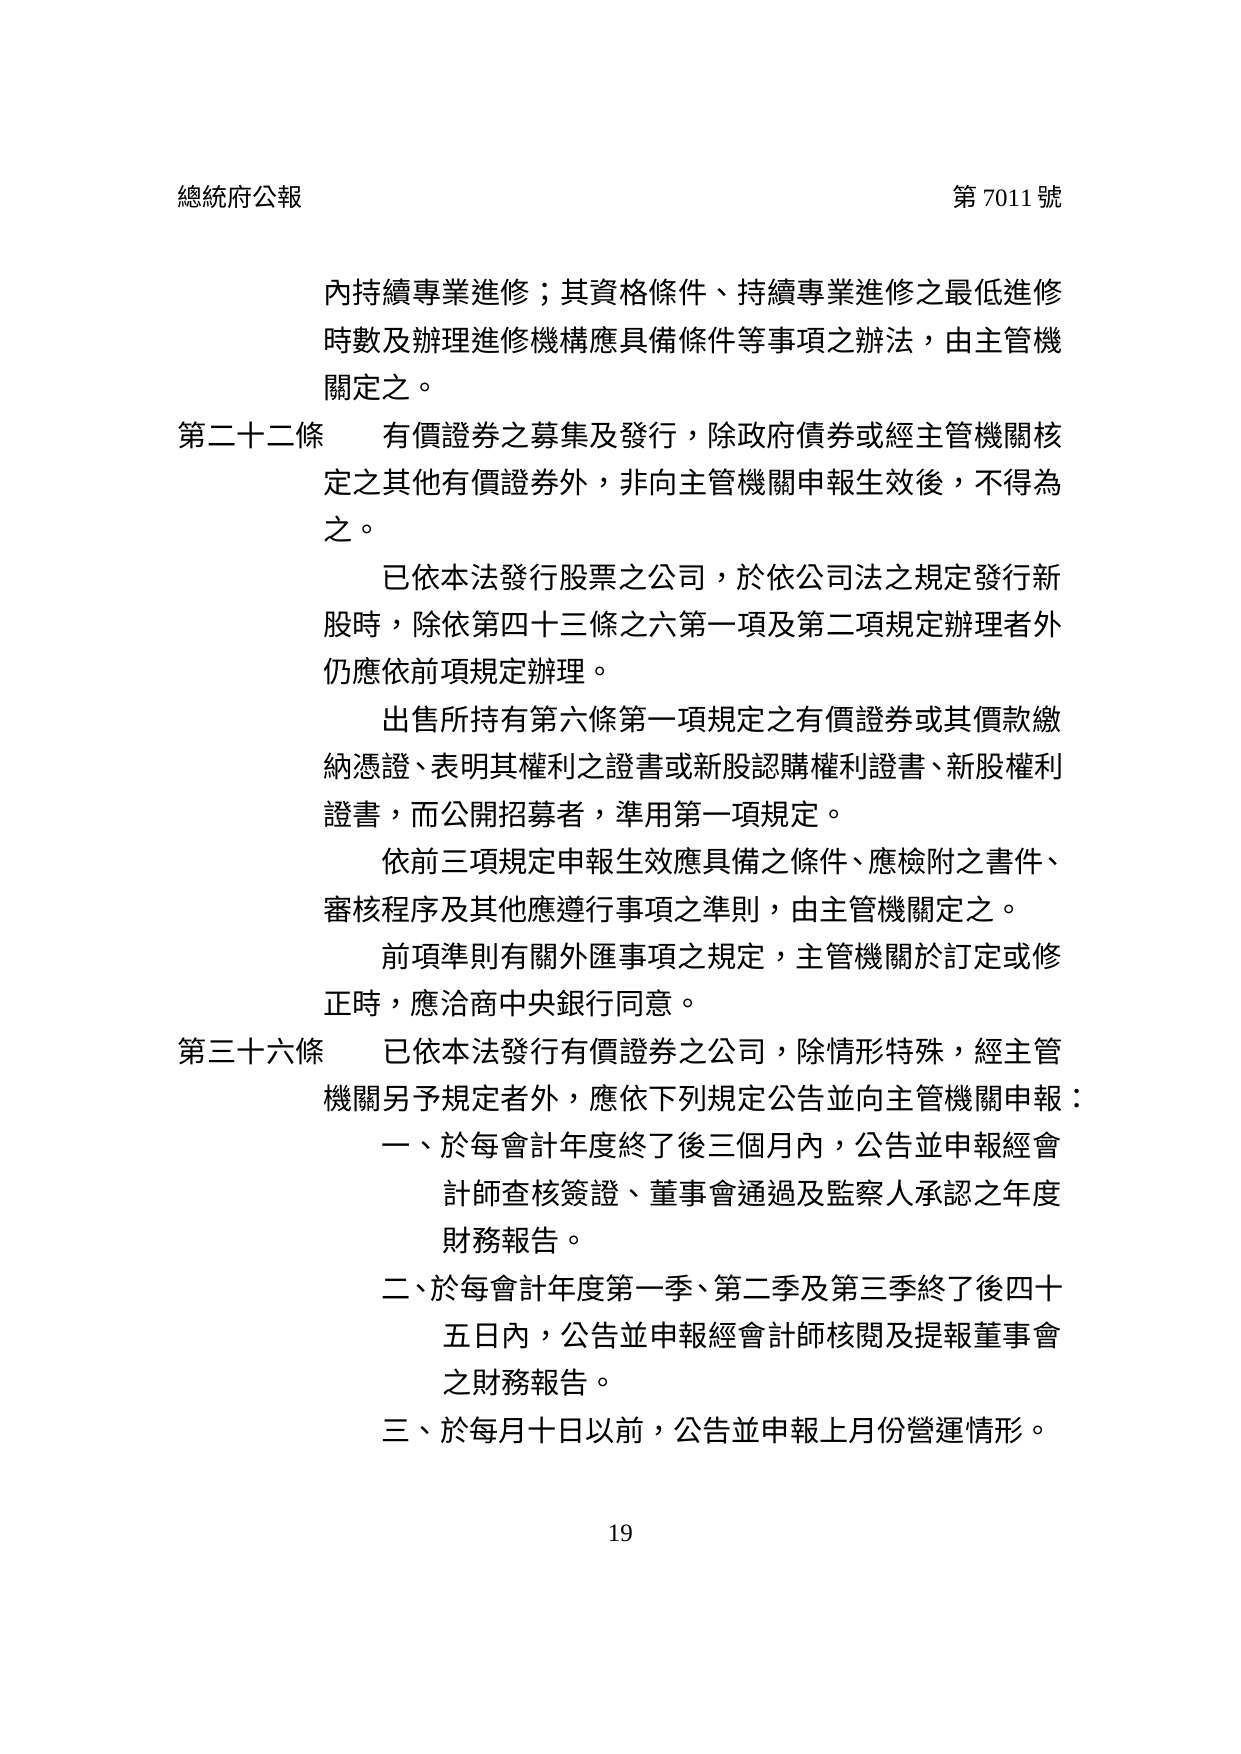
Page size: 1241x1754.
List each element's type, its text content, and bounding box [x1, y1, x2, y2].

text 已依本法發行股票之公司，於依公司法之規定發行新股時，除依第四十三條之六第一項及第二項規定辦理者外，仍應依前項規定辦理。 [323, 550, 1063, 692]
text 前項準則有關外匯事項之規定，主管機關於訂定或修正時，應洽商中央銀行同意。 [323, 929, 1063, 1024]
text 一、於每會計年度終了後三個月內，公告並申報經會計師查核簽證、董事會通過及監察人承認之年度財務報告。 [381, 1119, 1063, 1261]
text 第三十六條 已依本法發行有價證券之公司，除情形特殊，經主管機關另予規定者外，應依下列規定公告並向主管機關申報： [177, 1024, 1063, 1119]
text 依前三項規定申報生效應具備之條件、應檢附之書件、審核程序及其他應遵行事項之準則，由主管機關定之。 [323, 834, 1063, 929]
text 二、於每會計年度第一季、第二季及第三季終了後四十五日內，公告並申報經會計師核閱及提報董事會之財務報告。 [381, 1261, 1063, 1403]
text 三、於每月十日以前，公告並申報上月份營運情形。 [381, 1403, 1063, 1451]
text 第二十二條 有價證券之募集及發行，除政府債券或經主管機關核定之其他有價證券外，非向主管機關申報生效後，不得為之。 [177, 408, 1063, 550]
text 出售所持有第六條第一項規定之有價證券或其價款繳納憑證、表明其權利之證書或新股認購權利證書、新股權利證書，而公開招募者，準用第一項規定。 [323, 692, 1063, 834]
text 內持續專業進修；其資格條件、持續專業進修之最低進修時數及辦理進修機構應具備條件等事項之辦法，由主管機關定之。 [323, 266, 1063, 408]
